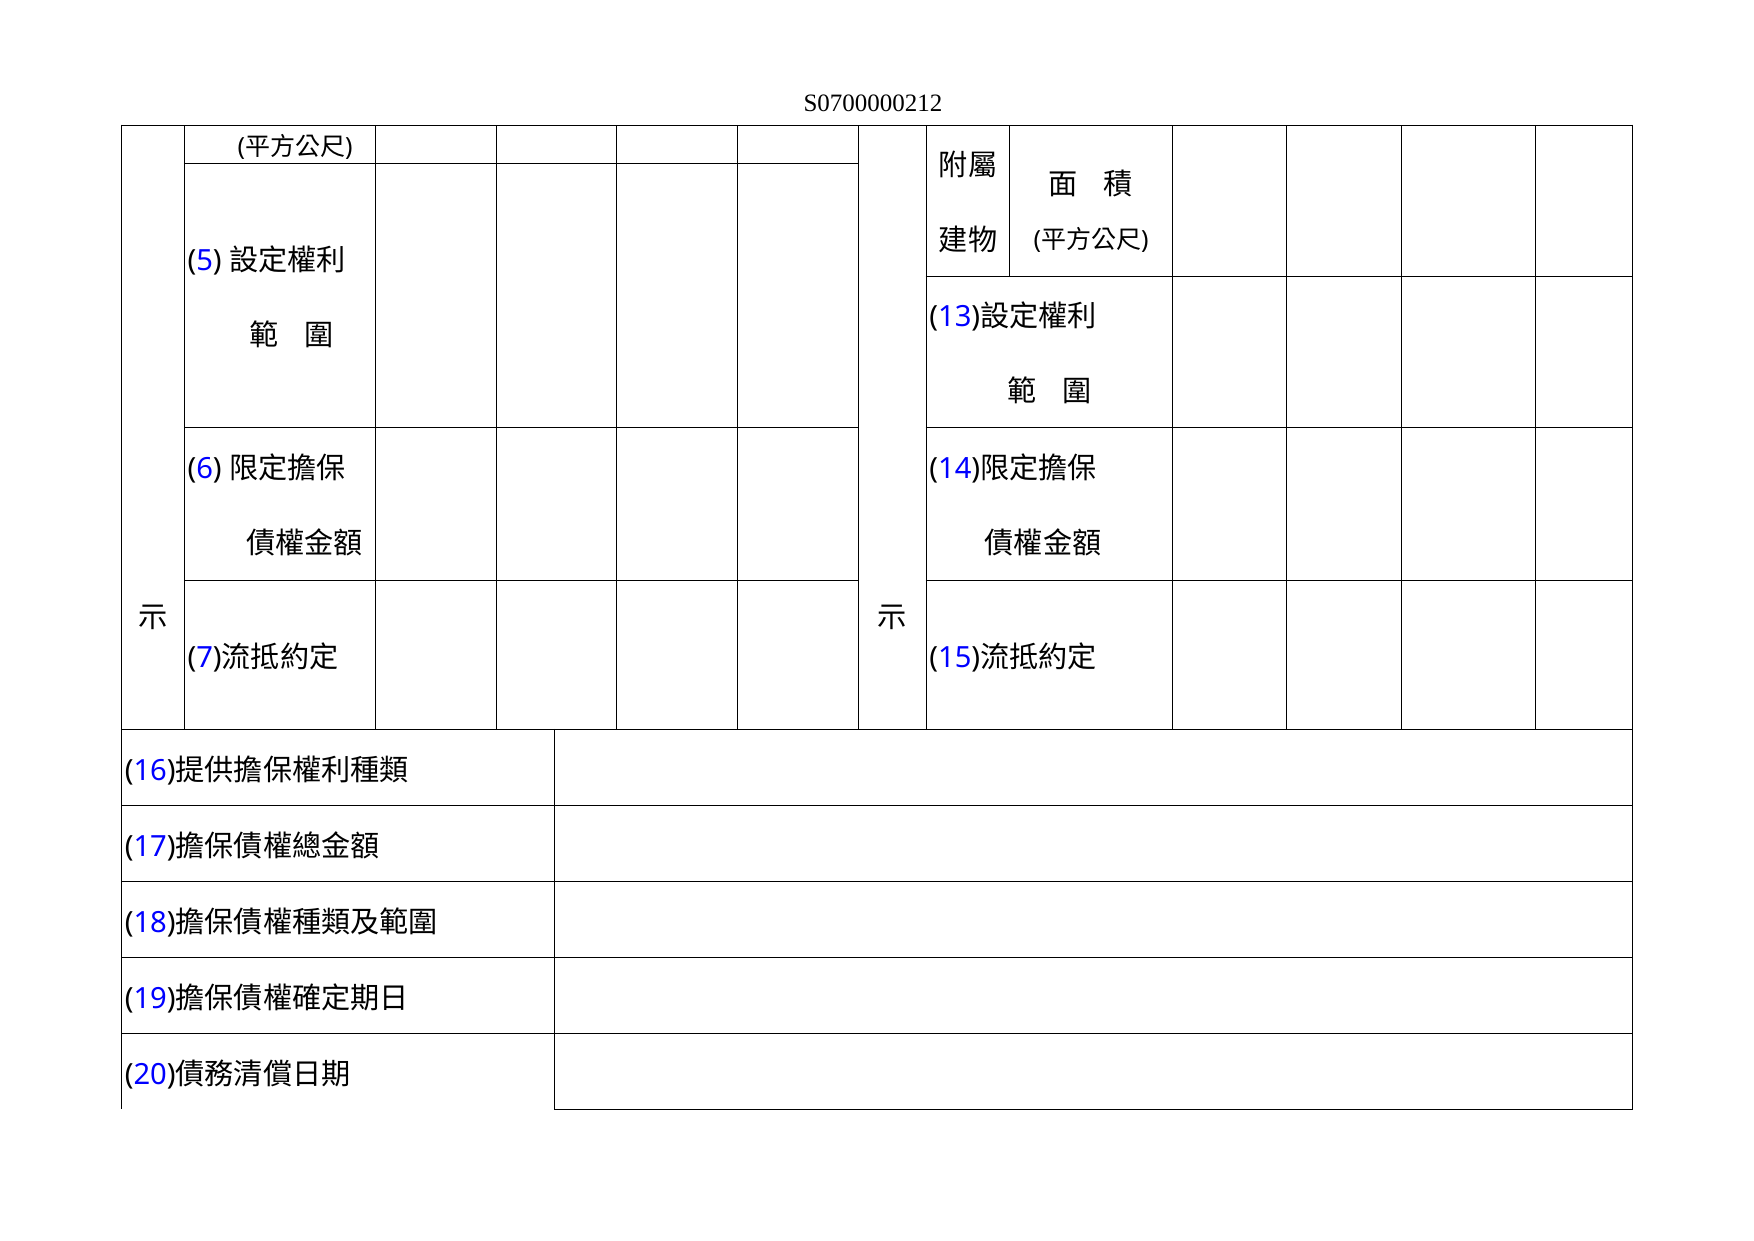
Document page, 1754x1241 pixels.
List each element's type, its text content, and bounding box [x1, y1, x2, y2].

table_cell [555, 1034, 1632, 1109]
table_cell (平方公尺) [185, 126, 375, 163]
table_cell [555, 730, 1632, 805]
table_cell [376, 428, 496, 580]
table_cell [1536, 277, 1632, 427]
table_cell [1402, 277, 1535, 427]
table_cell [1287, 277, 1401, 427]
table_cell [617, 164, 737, 427]
table_cell [555, 882, 1632, 957]
table_cell [376, 164, 496, 427]
table_cell [497, 581, 616, 729]
table_cell [1287, 581, 1401, 729]
table_cell [1402, 126, 1535, 276]
table_cell [1536, 428, 1632, 580]
table_cell [555, 958, 1632, 1033]
table_cell [1287, 428, 1401, 580]
table_cell (17)擔保債權總金額 [122, 806, 554, 881]
table_cell [1536, 126, 1632, 276]
table_cell [497, 164, 616, 427]
table_cell [1173, 581, 1286, 729]
table_cell [738, 581, 858, 729]
table_cell 附屬 建物 [927, 126, 1009, 276]
table_cell [617, 126, 737, 163]
table_cell [617, 581, 737, 729]
table_cell (16)提供擔保權利種類 [122, 730, 554, 805]
table_cell (6) 限定擔保 債權金額 [185, 428, 375, 580]
table_cell [1402, 428, 1535, 580]
table_cell (18)擔保債權種類及範圍 [122, 882, 554, 957]
table_cell [1402, 581, 1535, 729]
table_cell [376, 126, 496, 163]
table_cell (15)流抵約定 [927, 581, 1172, 729]
table_cell [1287, 126, 1401, 276]
table_cell 面 積 (平方公尺) [1010, 126, 1172, 276]
table_cell (14)限定擔保 債權金額 [927, 428, 1172, 580]
table_cell [1173, 428, 1286, 580]
table_cell [738, 164, 858, 427]
table_cell (20)債務清償日期 [122, 1034, 554, 1109]
table_cell 示 [122, 126, 184, 729]
table_cell [738, 126, 858, 163]
table_cell [376, 581, 496, 729]
table_cell [738, 428, 858, 580]
table_cell [497, 428, 616, 580]
table_cell [617, 428, 737, 580]
table_cell 示 [859, 126, 926, 729]
table_cell (5) 設定權利 範 圍 [185, 164, 375, 427]
table_cell [497, 126, 616, 163]
table_cell [555, 806, 1632, 881]
table_cell [1536, 581, 1632, 729]
table_cell (19)擔保債權確定期日 [122, 958, 554, 1033]
table_cell (7)流抵約定 [185, 581, 375, 729]
table_cell [1173, 126, 1286, 276]
table_cell [1173, 277, 1286, 427]
table_cell (13)設定權利 範 圍 [927, 277, 1172, 427]
